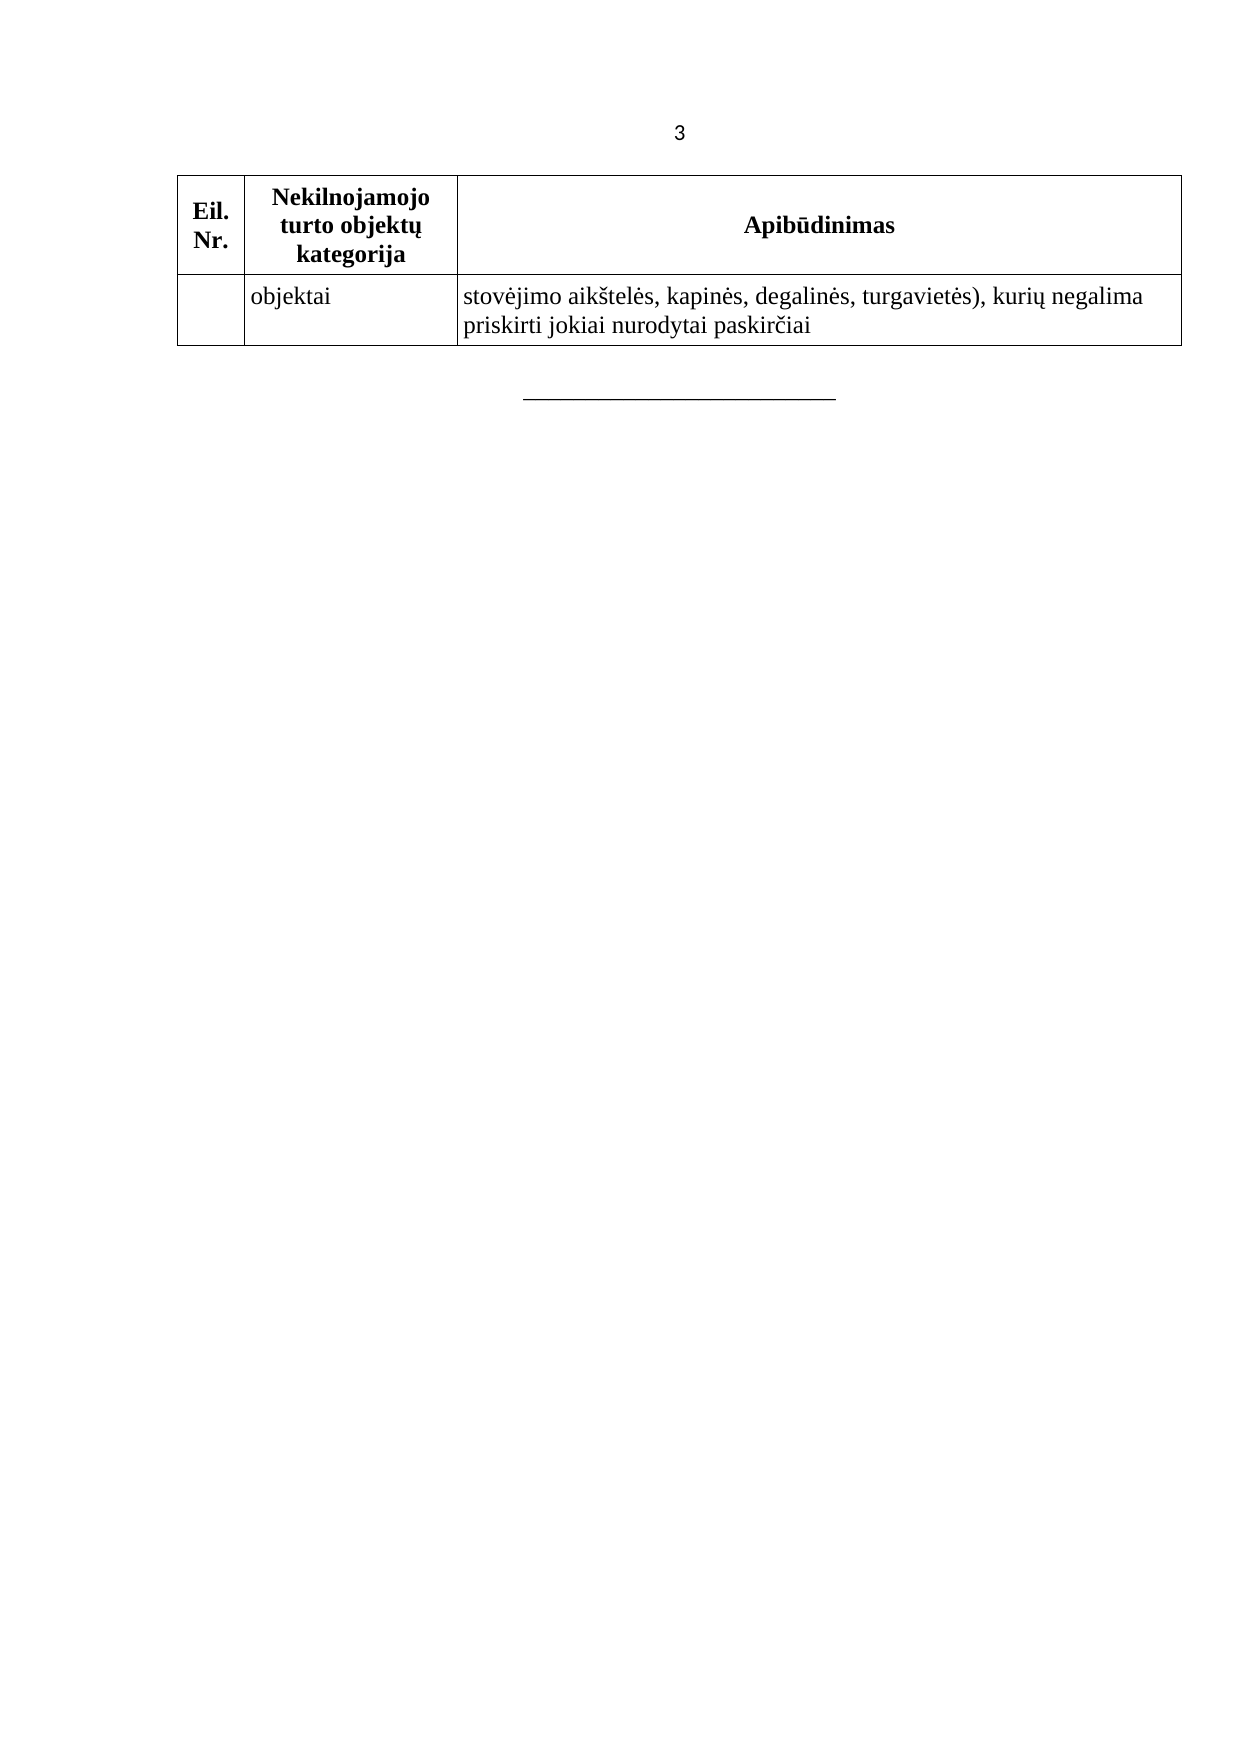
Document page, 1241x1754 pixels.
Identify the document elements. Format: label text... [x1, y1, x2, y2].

table_header Apibūdinimas [458, 176, 1181, 274]
table_header Nekilnojamojo turto objektų kategorija [245, 176, 457, 274]
table_cell [178, 275, 244, 344]
text _________________________ [177, 374, 1181, 403]
table_cell stovėjimo aikštelės, kapinės, degalinės, turgavietės), kurių negalima priskirti jokiai nurodytai paskirčiai [458, 275, 1181, 344]
table_header Eil. Nr. [178, 176, 244, 274]
table_cell objektai [245, 275, 457, 344]
